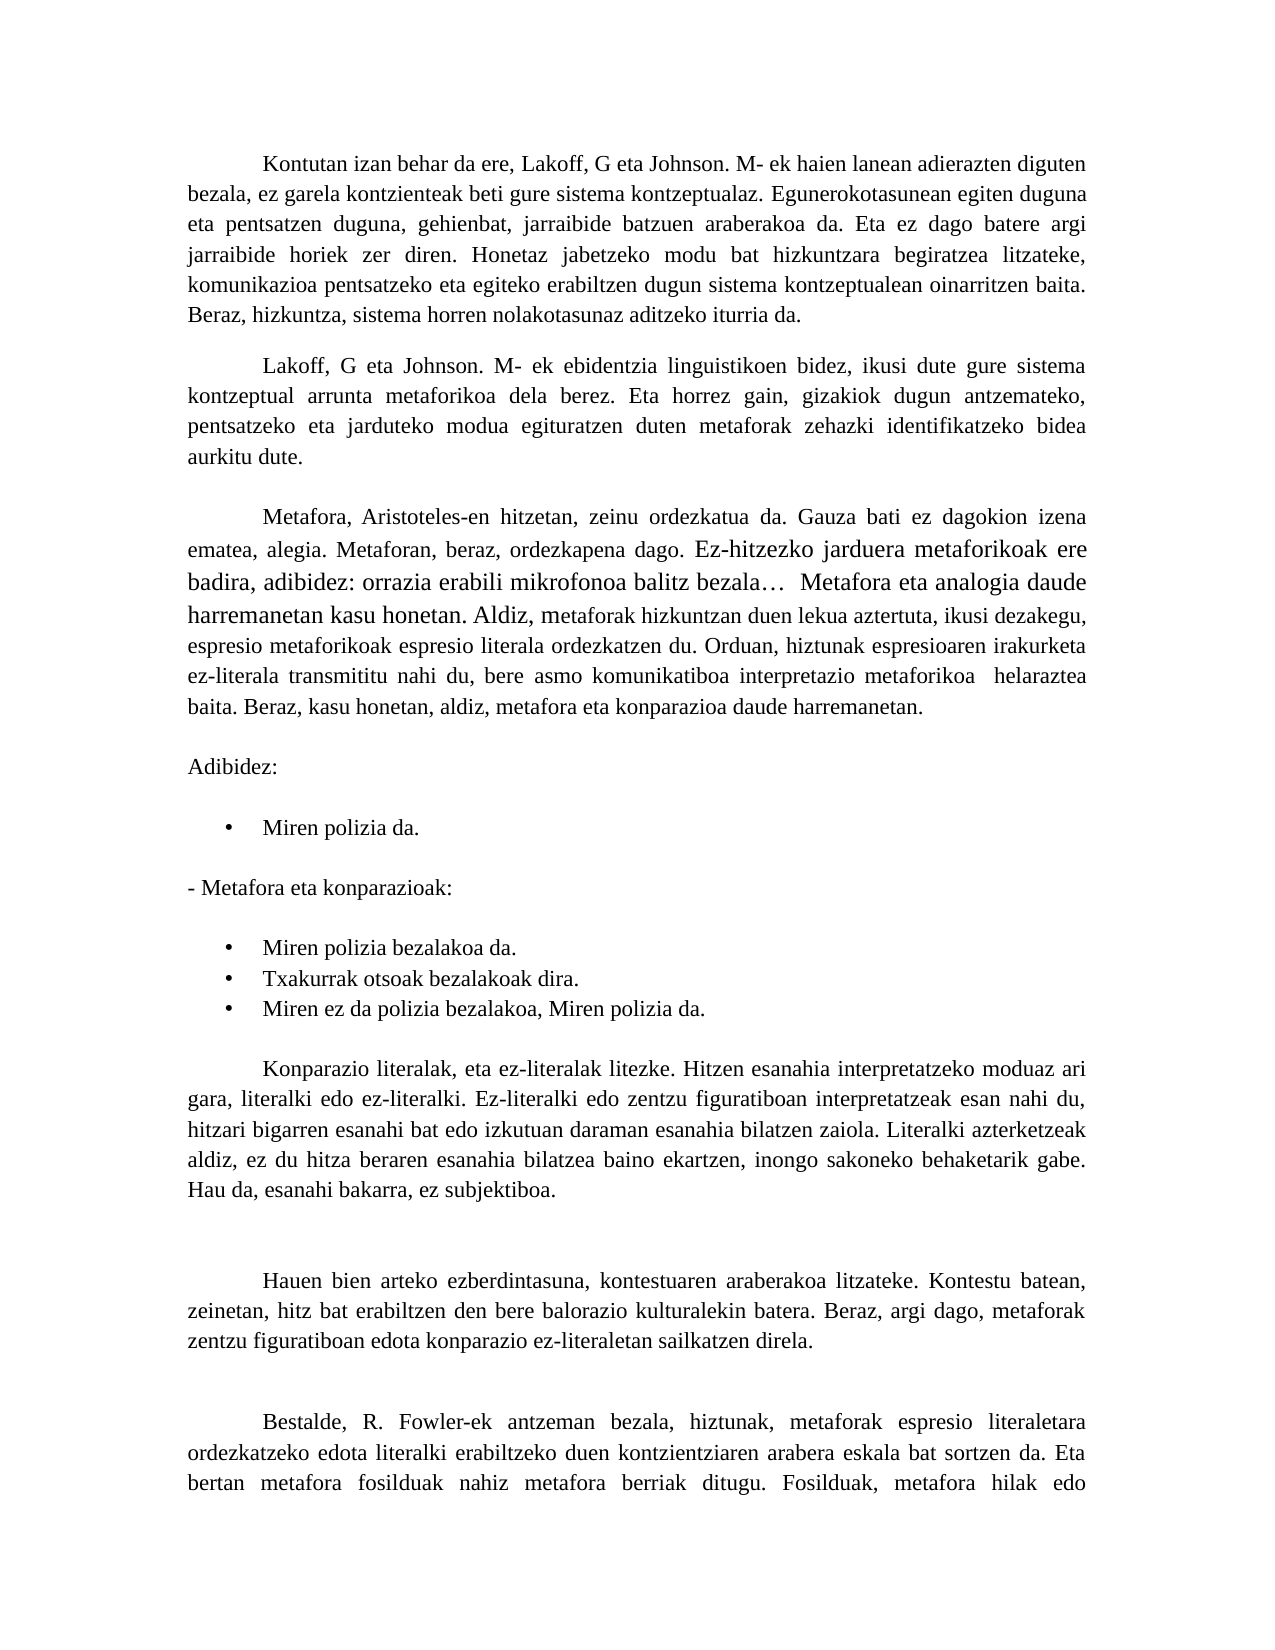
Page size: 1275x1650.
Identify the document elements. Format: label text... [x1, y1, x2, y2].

list Txakurrak otsoak bezalakoak dira. [225, 965, 1087, 991]
list - Metafora eta konparazioak: [187, 874, 1087, 900]
text Adibidez: [187, 753, 1087, 779]
list Miren polizia bezalakoa da. [225, 934, 1087, 961]
list Hauen bien arteko ezberdintasuna, kontestuaren araberakoa litzateke. Kontestu batean, zeinetan, hitz bat erabiltzen den bere balorazio kulturalekin batera. Beraz, argi dago, metaforak zentzu figuratiboan edota konparazio ez-literaletan sailkatzen direla. [187, 1267, 1087, 1353]
text Metafora, Aristoteles-en hitzetan, zeinu ordezkatua da. Gauza bati ez dagokion izena ematea, alegia. Metaforan, beraz, ordezkapena dago. Ez-hitzezko jarduera metaforikoak ere badira, adibidez: orrazia erabili mikrofonoa balitz bezala… Metafora eta analogia daude harremanetan kasu honetan. Aldiz, metaforak hizkuntzan duen lekua aztertuta, ikusi dezakegu, espresio metaforikoak espresio literala ordezkatzen du. Orduan, hiztunak espresioaren irakurketa ez-literala transmititu nahi du, bere asmo komunikatiboa interpretazio metaforikoa helaraztea baita. Beraz, kasu honetan, aldiz, metafora eta konparazioa daude harremanetan. [187, 503, 1087, 719]
text Kontutan izan behar da ere, Lakoff, G eta Johnson. M- ek haien lanean adierazten diguten bezala, ez garela kontzienteak beti gure sistema kontzeptualaz. Egunerokotasunean egiten duguna eta pentsatzen duguna, gehienbat, jarraibide batzuen araberakoa da. Eta ez dago batere argi jarraibide horiek zer diren. Honetaz jabetzeko modu bat hizkuntzara begiratzea litzateke, komunikazioa pentsatzeko eta egiteko erabiltzen dugun sistema kontzeptualean oinarritzen baita. Beraz, hizkuntza, sistema horren nolakotasunaz aditzeko iturria da. [187, 150, 1087, 327]
list Miren polizia da. [225, 814, 1087, 840]
text Bestalde, R. Fowler-ek antzeman bezala, hiztunak, metaforak espresio literaletara ordezkatzeko edota literalki erabiltzeko duen kontzientziaren arabera eskala bat sortzen da. Eta bertan metafora fosilduak nahiz metafora berriak ditugu. Fosilduak, metafora hilak edo [187, 1408, 1087, 1495]
list Miren ez da polizia bezalakoa, Miren polizia da. [225, 995, 1087, 1021]
text Lakoff, G eta Johnson. M- ek ebidentzia linguistikoen bidez, ikusi dute gure sistema kontzeptual arrunta metaforikoa dela berez. Eta horrez gain, gizakiok dugun antzemateko, pentsatzeko eta jarduteko modua egituratzen duten metaforak zehazki identifikatzeko bidea aurkitu dute. [187, 352, 1087, 469]
list Konparazio literalak, eta ez-literalak litezke. Hitzen esanahia interpretatzeko moduaz ari gara, literalki edo ez-literalki. Ez-literalki edo zentzu figuratiboan interpretatzeak esan nahi du, hitzari bigarren esanahi bat edo izkutuan daraman esanahia bilatzen zaiola. Literalki azterketzeak aldiz, ez du hitza beraren esanahia bilatzea baino ekartzen, inongo sakoneko behaketarik gabe. Hau da, esanahi bakarra, ez subjektiboa. [187, 1055, 1087, 1202]
